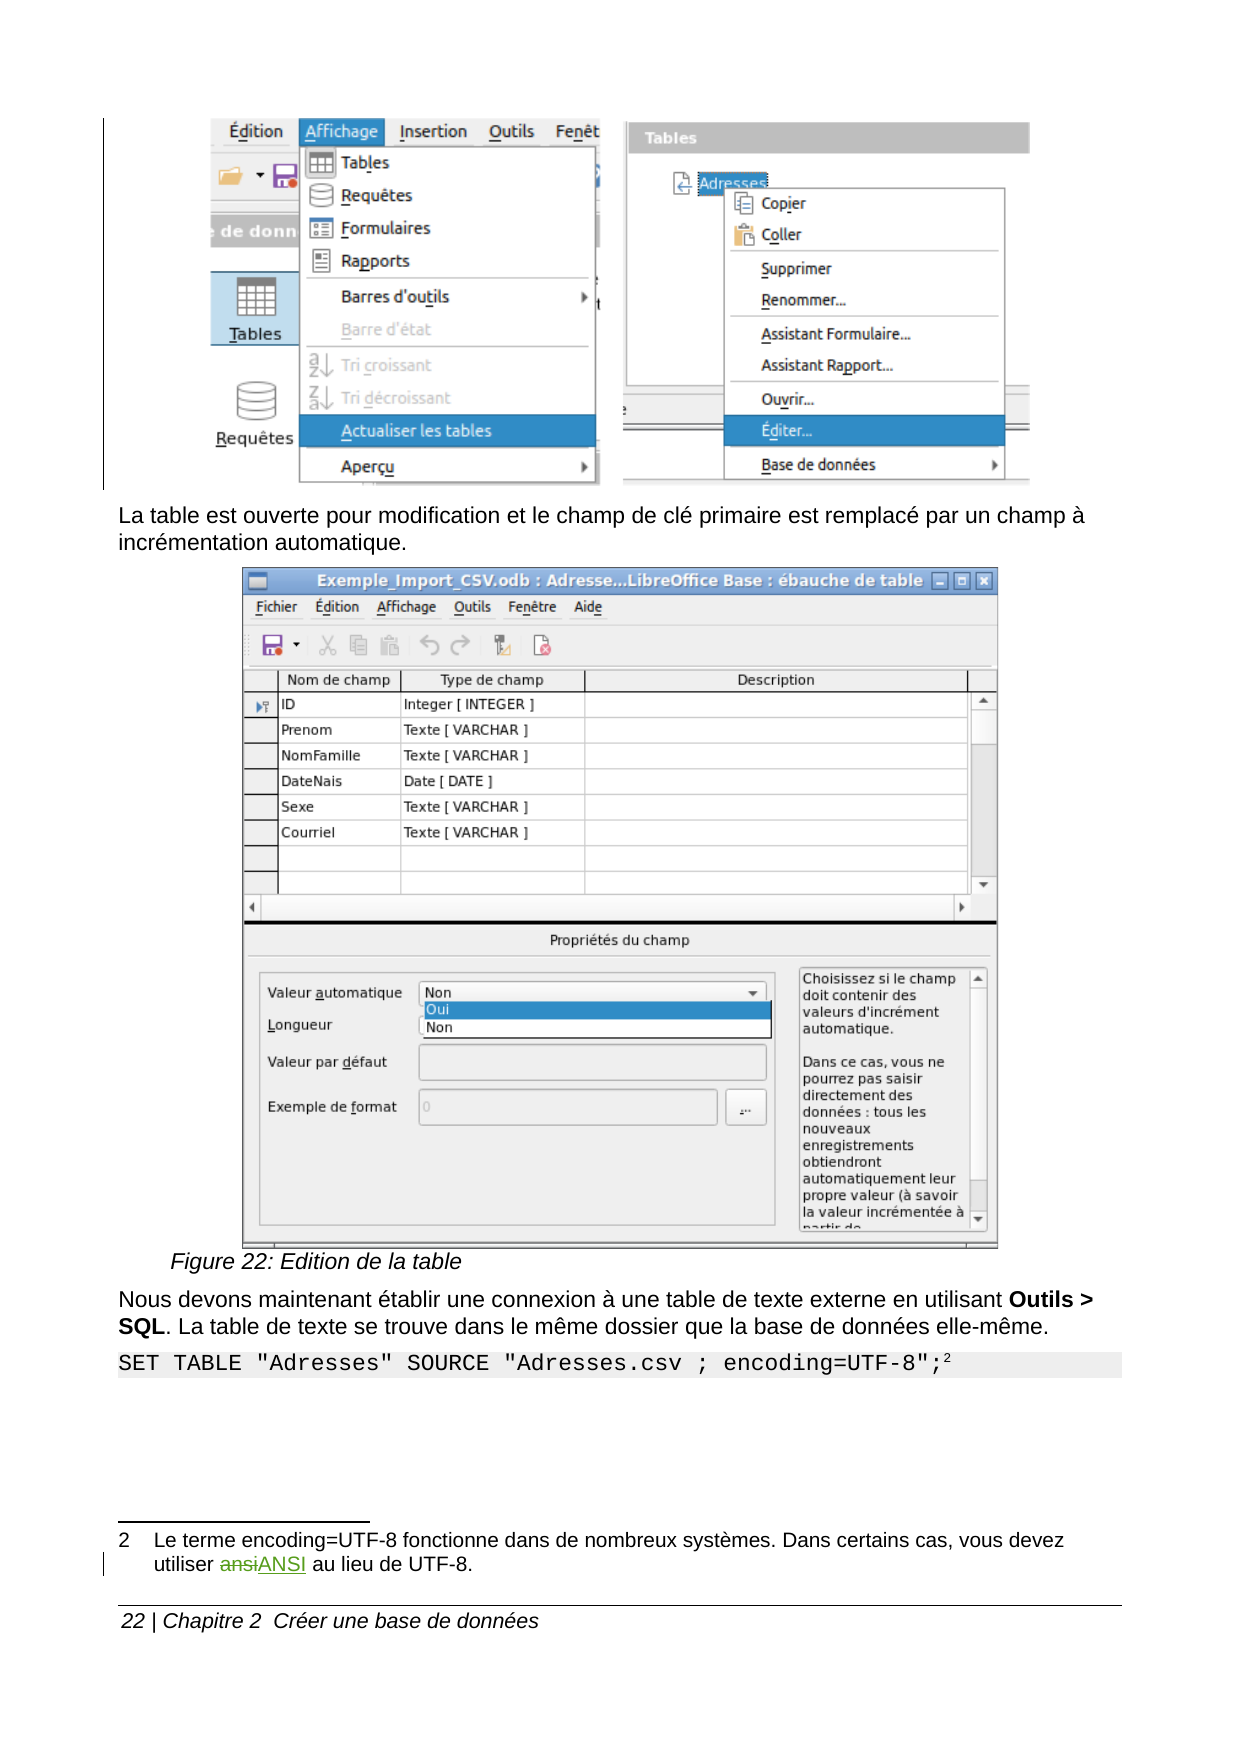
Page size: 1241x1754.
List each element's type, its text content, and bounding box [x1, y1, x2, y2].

text Figure 22: Edition de la table [170, 567, 1070, 1274]
text La table est ouverte pour modification et le champ de clé primaire est remplacé par un champ à incrémentation automatique. [118, 502, 1122, 555]
text Le terme encoding=UTF-8 fonctionne dans de nombreux systèmes. Dans certains cas, vous devez utiliser ANSI au lieu de UTF-8. [118, 1528, 1122, 1576]
text SET TABLE "Adresses" SOURCE "Adresses.csv ; encoding=UTF-8"; [118, 1352, 1122, 1378]
text Nous devons maintenant établir une connexion à une table de texte externe en utilisant Outils > SQL. La table de texte se trouve dans le même dossier que la base de données elle-même. [118, 1286, 1122, 1339]
picture [242, 567, 999, 1249]
